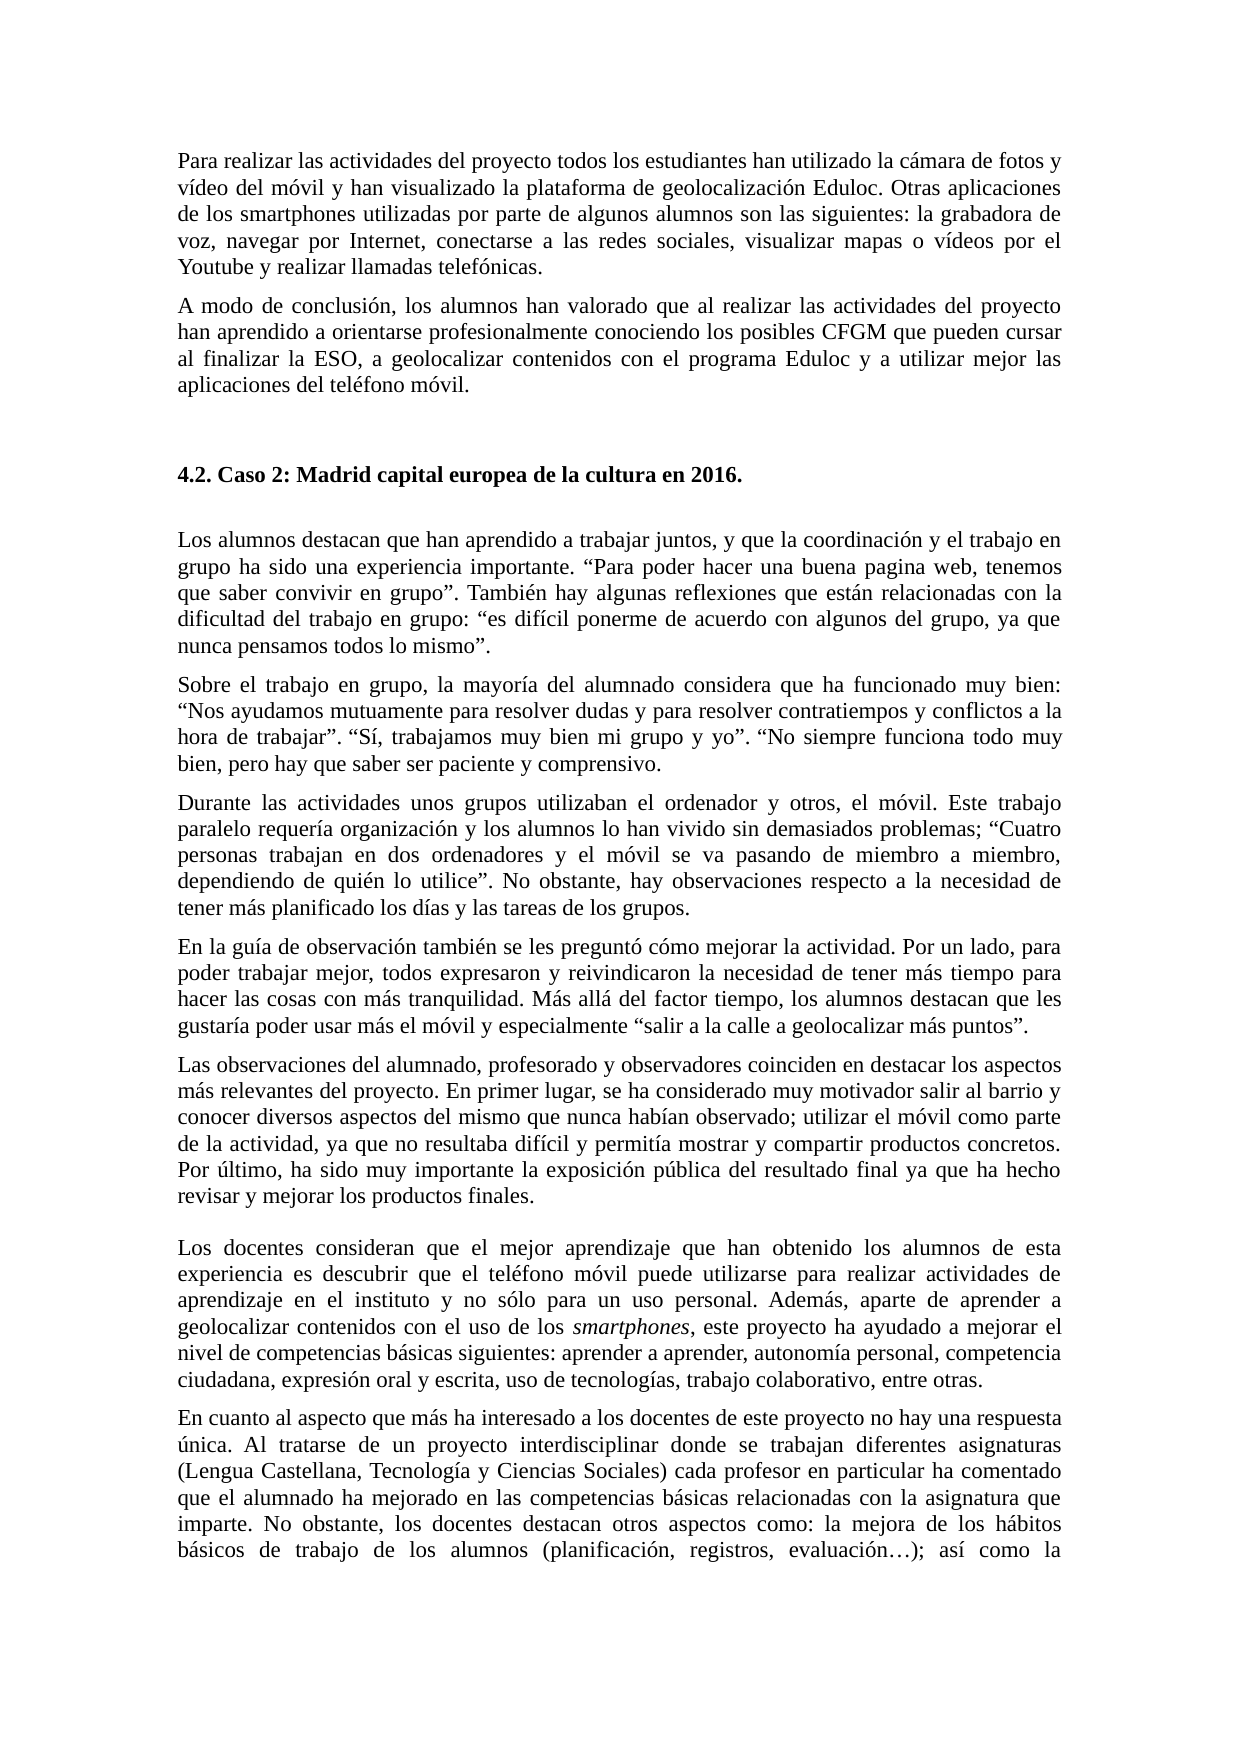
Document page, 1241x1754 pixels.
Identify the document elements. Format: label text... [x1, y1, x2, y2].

text Sobre el trabajo en grupo, la mayoría del alumnado considera que ha funcionado muy bien: “Nos ayudamos mutuamente para resolver dudas y para resolver contratiempos y conflictos a la hora de trabajar”. “Sí, trabajamos muy bien mi grupo y yo”. “No siempre funciona todo muy bien, pero hay que saber ser paciente y comprensivo. [177, 671, 1063, 776]
text Las observaciones del alumnado, profesorado y observadores coinciden en destacar los aspectos más relevantes del proyecto. En primer lugar, se ha considerado muy motivador salir al barrio y conocer diversos aspectos del mismo que nunca habían observado; utilizar el móvil como parte de la actividad, ya que no resultaba difícil y permitía mostrar y compartir productos concretos. Por último, ha sido muy importante la exposición pública del resultado final ya que ha hecho revisar y mejorar los productos finales. [177, 1051, 1063, 1209]
text Los docentes consideran que el mejor aprendizaje que han obtenido los alumnos de esta experiencia es descubrir que el teléfono móvil puede utilizarse para realizar actividades de aprendizaje en el instituto y no sólo para un uso personal. Además, aparte de aprender a geolocalizar contenidos con el uso de los smartphones, este proyecto ha ayudado a mejorar el nivel de competencias básicas siguientes: aprender a aprender, autonomía personal, competencia ciudadana, expresión oral y escrita, uso de tecnologías, trabajo colaborativo, entre otras. [177, 1234, 1063, 1392]
text 4.2. Caso 2: Madrid capital europea de la cultura en 2016. [177, 461, 1063, 487]
text Durante las actividades unos grupos utilizaban el ordenador y otros, el móvil. Este trabajo paralelo requería organización y los alumnos lo han vivido sin demasiados problemas; “Cuatro personas trabajan en dos ordenadores y el móvil se va pasando de miembro a miembro, dependiendo de quién lo utilice”. No obstante, hay observaciones respecto a la necesidad de tener más planificado los días y las tareas de los grupos. [177, 788, 1063, 920]
text A modo de conclusión, los alumnos han valorado que al realizar las actividades del proyecto han aprendido a orientarse profesionalmente conociendo los posibles CFGM que pueden cursar al finalizar la ESO, a geolocalizar contenidos con el programa Eduloc y a utilizar mejor las aplicaciones del teléfono móvil. [177, 292, 1063, 397]
text En cuanto al aspecto que más ha interesado a los docentes de este proyecto no hay una respuesta única. Al tratarse de un proyecto interdisciplinar donde se trabajan diferentes asignaturas (Lengua Castellana, Tecnología y Ciencias Sociales) cada profesor en particular ha comentado que el alumnado ha mejorado en las competencias básicas relacionadas con la asignatura que imparte. No obstante, los docentes destacan otros aspectos como: la mejora de los hábitos básicos de trabajo de los alumnos (planificación, registros, evaluación…); así como la [177, 1404, 1063, 1563]
text Para realizar las actividades del proyecto todos los estudiantes han utilizado la cámara de fotos y vídeo del móvil y han visualizado la plataforma de geolocalización Eduloc. Otras aplicaciones de los smartphones utilizadas por parte de algunos alumnos son las siguientes: la grabadora de voz, navegar por Internet, conectarse a las redes sociales, visualizar mapas o vídeos por el Youtube y realizar llamadas telefónicas. [177, 148, 1063, 279]
text En la guía de observación también se les preguntó cómo mejorar la actividad. Por un lado, para poder trabajar mejor, todos expresaron y reivindicaron la necesidad de tener más tiempo para hacer las cosas con más tranquilidad. Más allá del factor tiempo, los alumnos destacan que les gustaría poder usar más el móvil y especialmente “salir a la calle a geolocalizar más puntos”. [177, 933, 1063, 1038]
text Los alumnos destacan que han aprendido a trabajar juntos, y que la coordinación y el trabajo en grupo ha sido una experiencia importante. “Para poder hacer una buena pagina web, tenemos que saber convivir en grupo”. También hay algunas reflexiones que están relacionadas con la dificultad del trabajo en grupo: “es difícil ponerme de acuerdo con algunos del grupo, ya que nunca pensamos todos lo mismo”. [177, 526, 1063, 658]
